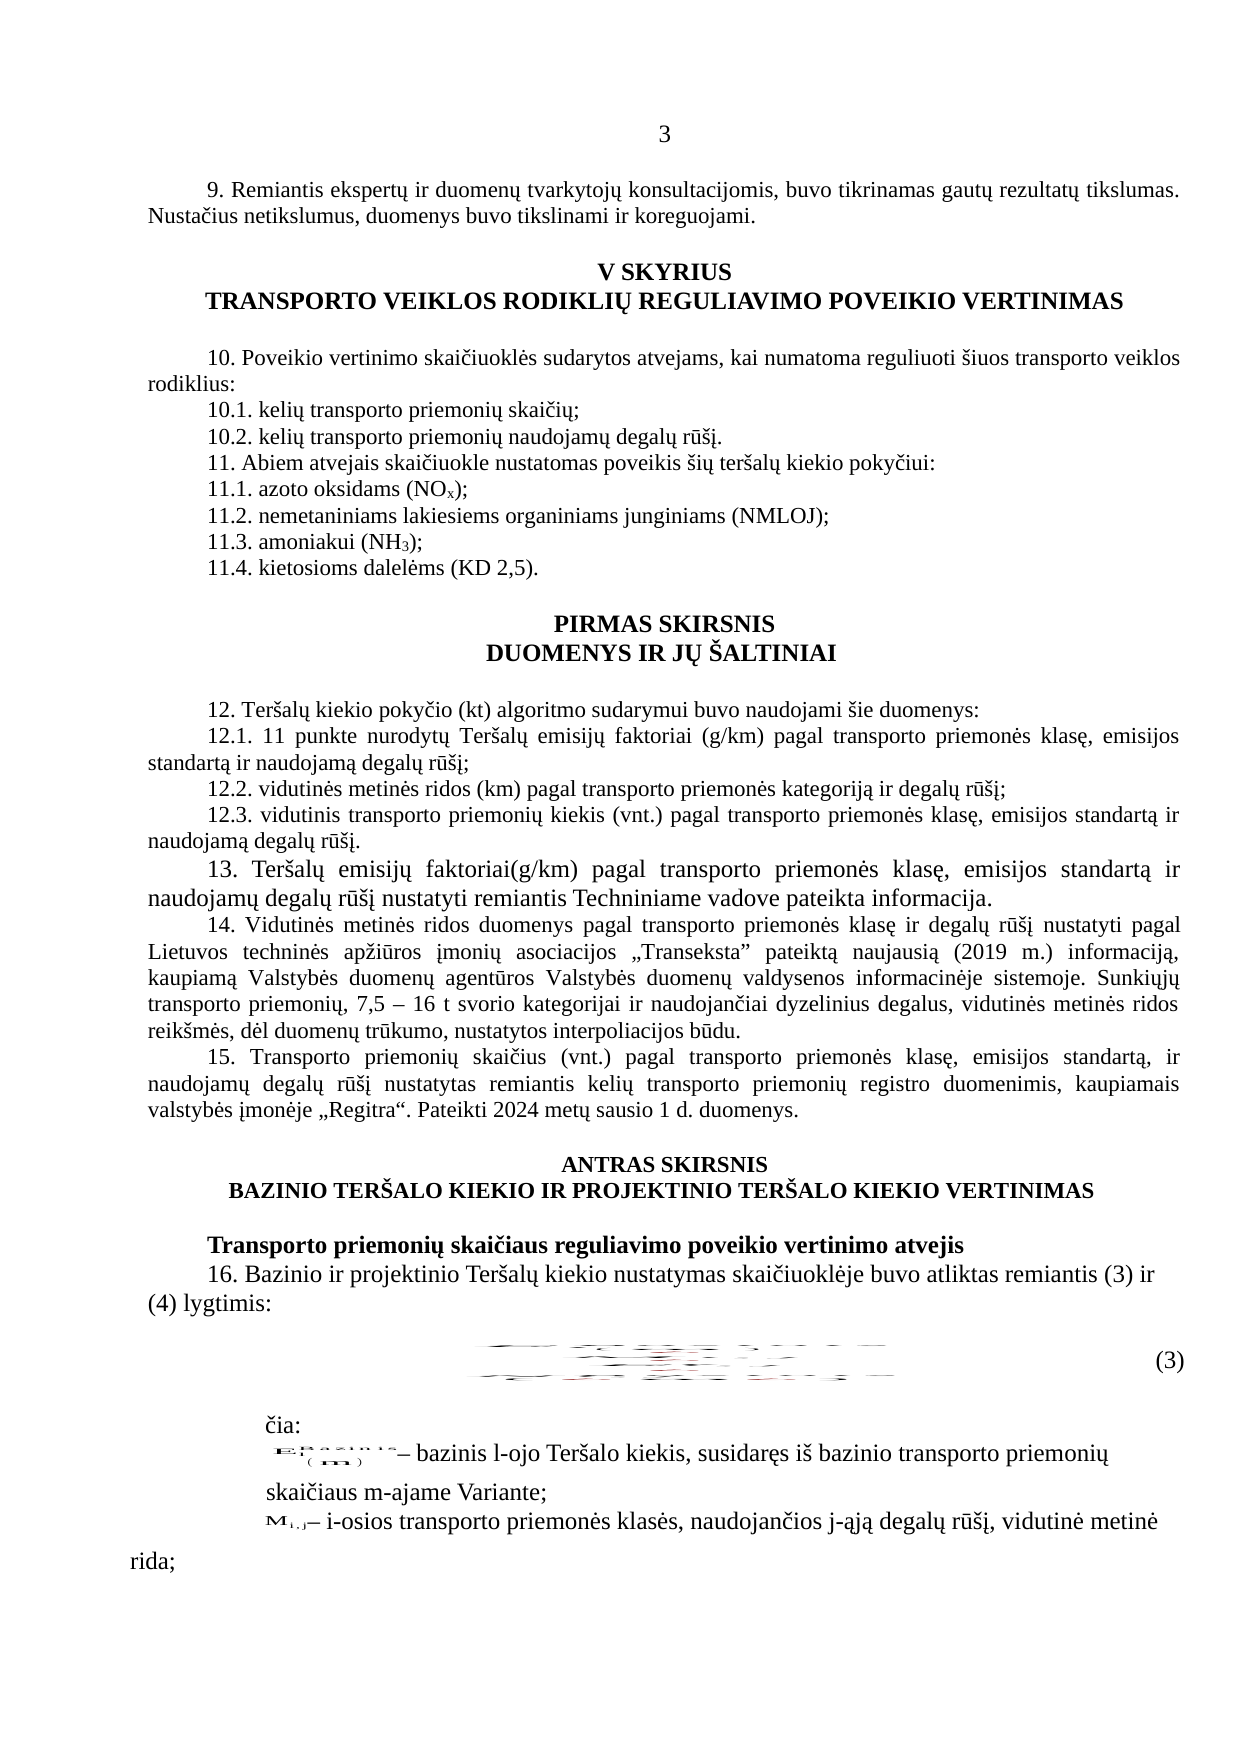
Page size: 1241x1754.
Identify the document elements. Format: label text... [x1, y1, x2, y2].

text 11. Abiem atvejais skaičiuokle nustatomas poveikis šių teršalų kiekio pokyčiui: [148, 449, 1181, 475]
table_header [133, 1345, 222, 1381]
text 10. Poveikio vertinimo skaičiuoklės sudarytos atvejams, kai numatoma reguliuoti šiuos transporto veiklos rodiklius: [148, 344, 1181, 396]
text ANTRAS SKIRSNIS [148, 1151, 1181, 1177]
table_header [222, 1345, 1018, 1381]
text 14. Vidutinės metinės ridos duomenys pagal transporto priemonės klasę ir degalų rūšį nustatyti pagal Lietuvos techninės apžiūros įmonių asociacijos „Transeksta” pateiktą naujausią (2019 m.) informaciją, kaupiamą Valstybės duomenų agentūros Valstybės duomenų valdysenos informacinėje sistemoje. Sunkiųjų transporto priemonių, 7,5 – 16 t svorio kategorijai ir naudojančiai dyzelinius degalus, vidutinės metinės ridos reikšmės, dėl duomenų trūkumo, nustatytos interpoliacijos būdu. [148, 911, 1181, 1043]
text DUOMENYS IR JŲ ŠALTINIAI [148, 638, 1181, 667]
text 12.1. 11 punkte nurodytų Teršalų emisijų faktoriai (g/km) pagal transporto priemonės klasę, emisijos standartą ir naudojamą degalų rūšį; [148, 722, 1181, 775]
text V SKYRIUS [148, 257, 1181, 286]
text 12. Teršalų kiekio pokyčio (kt) algoritmo sudarymui buvo naudojami šie duomenys: [148, 696, 1181, 722]
text Transporto priemonių skaičiaus reguliavimo poveikio vertinimo atvejis [148, 1230, 1181, 1259]
text TRANSPORTO VEIKLOS RODIKLIŲ REGULIAVIMO POVEIKIO VERTINIMAS [148, 286, 1181, 315]
text 11.2. nemetaniniams lakiesiems organiniams junginiams (NMLOJ); [148, 502, 1181, 528]
text 16. Bazinio ir projektinio Teršalų kiekio nustatymas skaičiuoklėje buvo atliktas remiantis (3) ir (4) lygtimis: [148, 1259, 1181, 1316]
text 10.1. kelių transporto priemonių skaičių; [148, 396, 1181, 423]
text BAZINIO TERŠALO KIEKIO IR PROJEKTINIO TERŠALO KIEKIO VERTINIMAS [148, 1177, 1181, 1204]
text – bazinis l-ojo Teršalo kiekis, susidaręs iš bazinio transporto priemonių skaičiaus m-ajame Variante; [266, 1438, 1181, 1506]
text 15. Transporto priemonių skaičius (vnt.) pagal transporto priemonės klasę, emisijos standartą, ir naudojamų degalų rūšį nustatytas remiantis kelių transporto priemonių registro duomenimis, kaupiamais valstybės įmonėje „Regitra“. Pateikti 2024 metų sausio 1 d. duomenys. [148, 1043, 1181, 1122]
text 11.3. amoniakui (NH3); [148, 528, 1181, 554]
text PIRMAS SKIRSNIS [148, 609, 1181, 638]
text 11.4. kietosioms dalelėms (KD 2,5). [148, 554, 1181, 581]
text – i-osios transporto priemonės klasės, naudojančios j-ąją degalų rūšį, vidutinė metinė rida; [130, 1506, 1181, 1575]
text čia: [130, 1410, 1181, 1438]
text 11.1. azoto oksidams (NOx); [148, 475, 1181, 502]
text 12.2. vidutinės metinės ridos (km) pagal transporto priemonės kategoriją ir degalų rūšį; [148, 775, 1181, 801]
text 12.3. vidutinis transporto priemonių kiekis (vnt.) pagal transporto priemonės klasę, emisijos standartą ir naudojamą degalų rūšį. [148, 801, 1181, 854]
text 9. Remiantis ekspertų ir duomenų tvarkytojų konsultacijomis, buvo tikrinamas gautų rezultatų tikslumas. Nustačius netikslumus, duomenys buvo tikslinami ir koreguojami. [148, 176, 1181, 229]
text 10.2. kelių transporto priemonių naudojamų degalų rūšį. [148, 423, 1181, 449]
text 13. Teršalų emisijų faktoriai(g/km) pagal transporto priemonės klasę, emisijos standartą ir naudojamų degalų rūšį nustatyti remiantis Techniniame vadove pateikta informacija. [148, 854, 1181, 911]
table_header (3) [1019, 1345, 1196, 1381]
